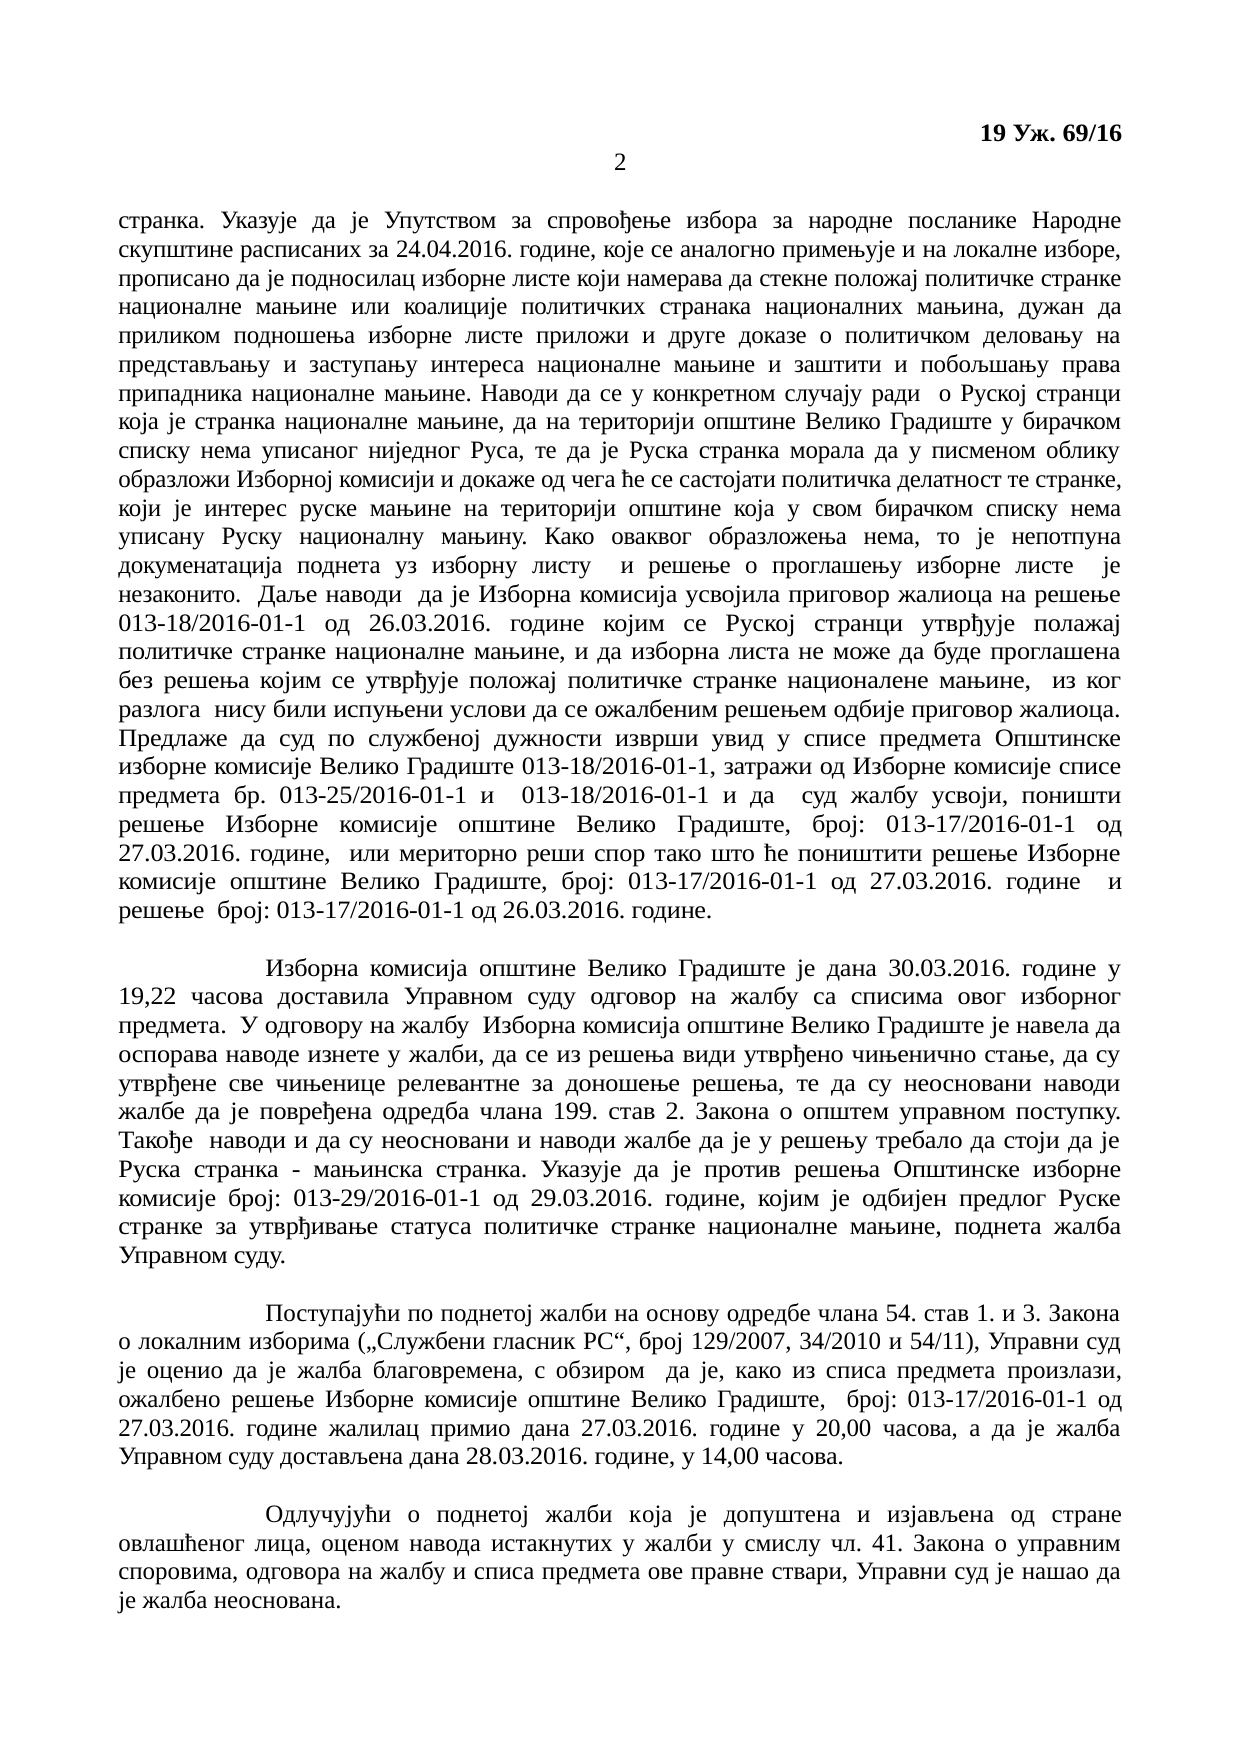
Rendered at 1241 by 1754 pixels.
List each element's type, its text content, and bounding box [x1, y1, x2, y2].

text Одлучујући о поднетој жалби која је допуштена и изјављена од стране овлашћеног лица, оценом навода истакнутих у жалби у смислу чл. 41. Закона о управним споровима, одговора на жалбу и списа предмета ове правне ствари, Управни суд је нашао да је жалба неоснована. [118, 1499, 1122, 1614]
text Изборна комисија општине Велико Градиште је дана 30.03.2016. године у 19,22 часова доставила Управном суду одговор на жалбу са списима овог изборног предмета. У одговору на жалбу Изборна комисија општине Велико Градиште је навела да оспорава наводе изнете у жалби, да се из решења види утврђено чињенично стање, да су утврђене све чињенице релевантне за доношење решења, те да су неосновани наводи жалбе да је повређена одредба члана 199. став 2. Закона о општем управном поступку. Такође наводи и да су неосновани и наводи жалбе да је у решењу требало да стоји да је Руска странка - мањинска странка. Указује да је против решења Општинске изборне комисије број: 013-29/2016-01-1 од 29.03.2016. године, којим је одбијен предлог Руске странке за утврђивање статуса политичке странке националне мањине, поднета жалба Управном суду. [118, 953, 1122, 1269]
text странка. Указује да је Упутством за спровођење избора за народне посланике Народне скупштине расписаних за 24.04.2016. године, које се аналогно примењује и на локалне изборе, прописано да је подносилац изборне листе који намерава да стекне положај политичке странке националне мањине или коалиције политичких странака националних мањина, дужан да приликом подношења изборне листе приложи и друге доказе о политичком деловању на представљању и заступању интереса националне мањине и заштити и побољшању права припадника националне мањине. Наводи да се у конкретном случају ради о Руској странци која је странка националне мањине, да на територији општине Велико Градиште у бирачком списку нема уписаног ниједног Руса, те да је Руска странка морала да у писменом облику образложи Изборној комисији и докаже од чега ће се састојати политичка делатност те странке, који је интерес руске мањине на територији општине која у свом бирачком списку нема уписану Руску националну мањину. Како оваквог образложења нема, то је непотпуна докуменатација поднета уз изборну листу и решење о проглашењу изборне листе је незаконито. Даље наводи да је Изборна комисија усвојила приговор жалиоца на решење 013-18/2016-01-1 од 26.03.2016. године којим се Руској странци утврђује полажај политичке странке националне мањине, и да изборна листа не може да буде проглашена без решења којим се утврђује положај политичке странке националене мањине, из ког разлога нису били испуњени услови да се ожалбеним решењем одбије приговор жалиоца. Предлаже да суд по службеној дужности изврши увид у списе предмета Општинске изборне комисије Велико Градиште 013-18/2016-01-1, затражи од Изборне комисије списе предмета бр. 013-25/2016-01-1 и 013-18/2016-01-1 и да суд жалбу усвоји, поништи решење Изборне комисије општине Велико Градиште, број: 013-17/2016-01-1 од 27.03.2016. године, или мериторно реши спор тако што ће поништити решење Изборне комисије општине Велико Градиште, број: 013-17/2016-01-1 од 27.03.2016. године и решење број: 013-17/2016-01-1 од 26.03.2016. године. [118, 205, 1122, 924]
text Поступајући по поднетој жалби на основу одредбе члана 54. став 1. и 3. Закона о локалним изборима („Службени гласник РС“, број 129/2007, 34/2010 и 54/11), Управни суд је оценио да је жалба благовремена, с обзиром да је, како из списа предмета произлази, ожалбено решење Изборне комисије општине Велико Градиште, број: 013-17/2016-01-1 од 27.03.2016. године жалилац примио дана 27.03.2016. године у 20,00 часова, а да је жалба Управном суду достављена дана 28.03.2016. године, у 14,00 часова. [118, 1298, 1122, 1470]
